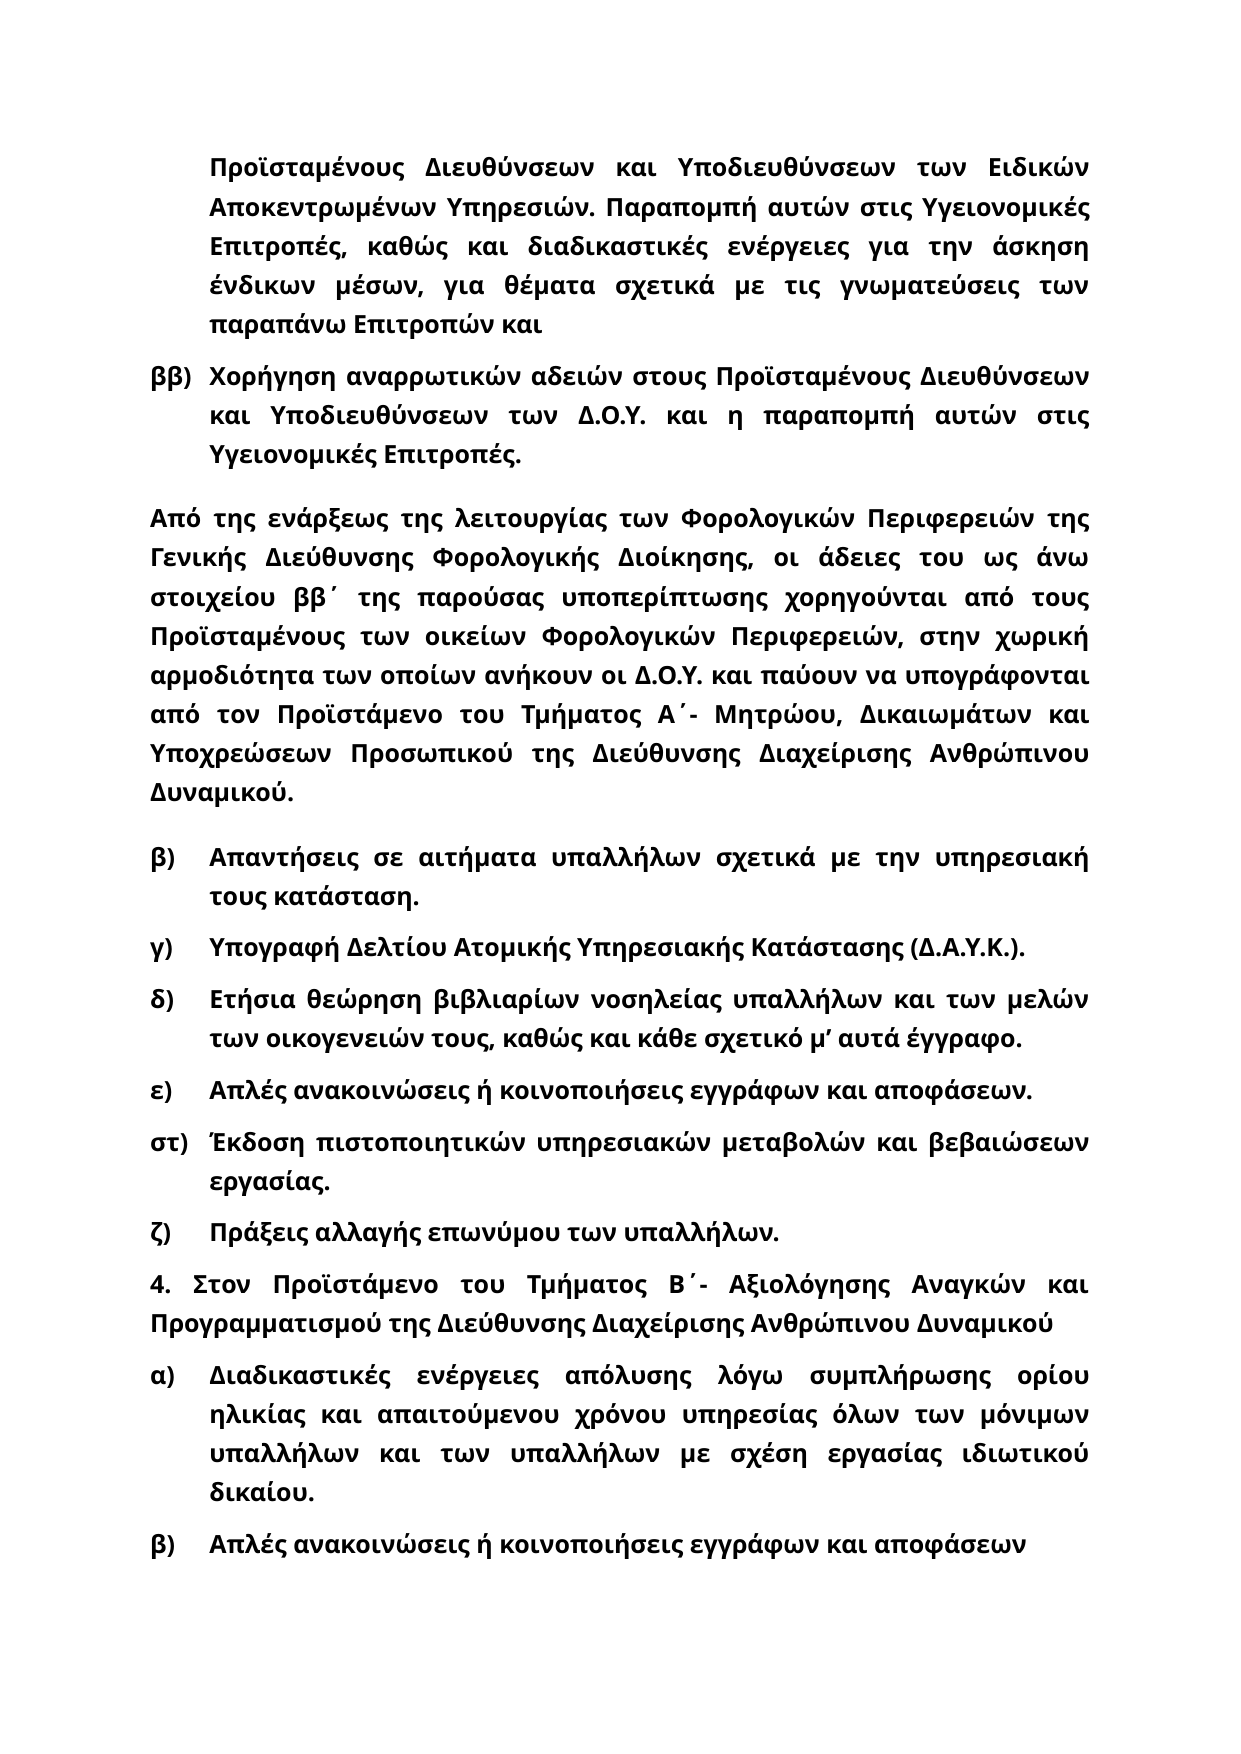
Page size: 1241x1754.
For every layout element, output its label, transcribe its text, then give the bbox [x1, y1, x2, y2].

list β) Απαντήσεις σε αιτήματα υπαλλήλων σχετικά με την υπηρεσιακή τους κατάσταση. [150, 839, 1090, 912]
list στ) Έκδοση πιστοποιητικών υπηρεσιακών μεταβολών και βεβαιώσεων εργασίας. [150, 1124, 1090, 1197]
list α) Διαδικαστικές ενέργειες απόλυσης λόγω συμπλήρωσης ορίου ηλικίας και απαιτούμενου χρόνου υπηρεσίας όλων των μόνιμων υπαλλήλων και των υπαλλήλων με σχέση εργασίας ιδιωτικού δικαίου. [150, 1357, 1090, 1509]
list β) Απλές ανακοινώσεις ή κοινοποιήσεις εγγράφων και αποφάσεων [150, 1527, 1090, 1561]
text 4. Στον Προϊστάμενο του Τμήματος Β΄- Αξιολόγησης Αναγκών και Προγραμματισμού της Διεύθυνσης Διαχείρισης Ανθρώπινου Δυναμικού [150, 1267, 1090, 1340]
list γ) Υπογραφή Δελτίου Ατομικής Υπηρεσιακής Κατάστασης (Δ.Α.Υ.Κ.). [150, 930, 1090, 964]
list ε) Απλές ανακοινώσεις ή κοινοποιήσεις εγγράφων και αποφάσεων. [150, 1072, 1090, 1107]
list ζ) Πράξεις αλλαγής επωνύμου των υπαλλήλων. [150, 1215, 1090, 1249]
text Από της ενάρξεως της λειτουργίας των Φορολογικών Περιφερειών της Γενικής Διεύθυνσης Φορολογικής Διοίκησης, οι άδειες του ως άνω στοιχείου ββ΄ της παρούσας υποπερίπτωσης χορηγούνται από τους Προϊσταμένους των οικείων Φορολογικών Περιφερειών, στην χωρική αρμοδιότητα των οποίων ανήκουν οι Δ.Ο.Υ. και παύουν να υπογράφονται από τον Προϊστάμενο του Τμήματος Α΄- Μητρώου, Δικαιωμάτων και Υποχρεώσεων Προσωπικού της Διεύθυνσης Διαχείρισης Ανθρώπινου Δυναμικού. [150, 501, 1090, 809]
list Προϊσταμένους Διευθύνσεων και Υποδιευθύνσεων των Ειδικών Αποκεντρωμένων Υπηρεσιών. Παραπομπή αυτών στις Υγειονομικές Επιτροπές, καθώς και διαδικαστικές ενέργειες για την άσκηση ένδικων μέσων, για θέματα σχετικά με τις γνωματεύσεις των παραπάνω Επιτροπών και [150, 150, 1090, 341]
list δ) Ετήσια θεώρηση βιβλιαρίων νοσηλείας υπαλλήλων και των μελών των οικογενειών τους, καθώς και κάθε σχετικό μ’ αυτά έγγραφο. [150, 982, 1090, 1055]
list ββ) Xορήγηση αναρρωτικών αδειών στους Προϊσταμένους Διευθύνσεων και Υποδιευθύνσεων των Δ.Ο.Υ. και η παραπομπή αυτών στις Υγειονομικές Επιτροπές. [150, 358, 1090, 471]
